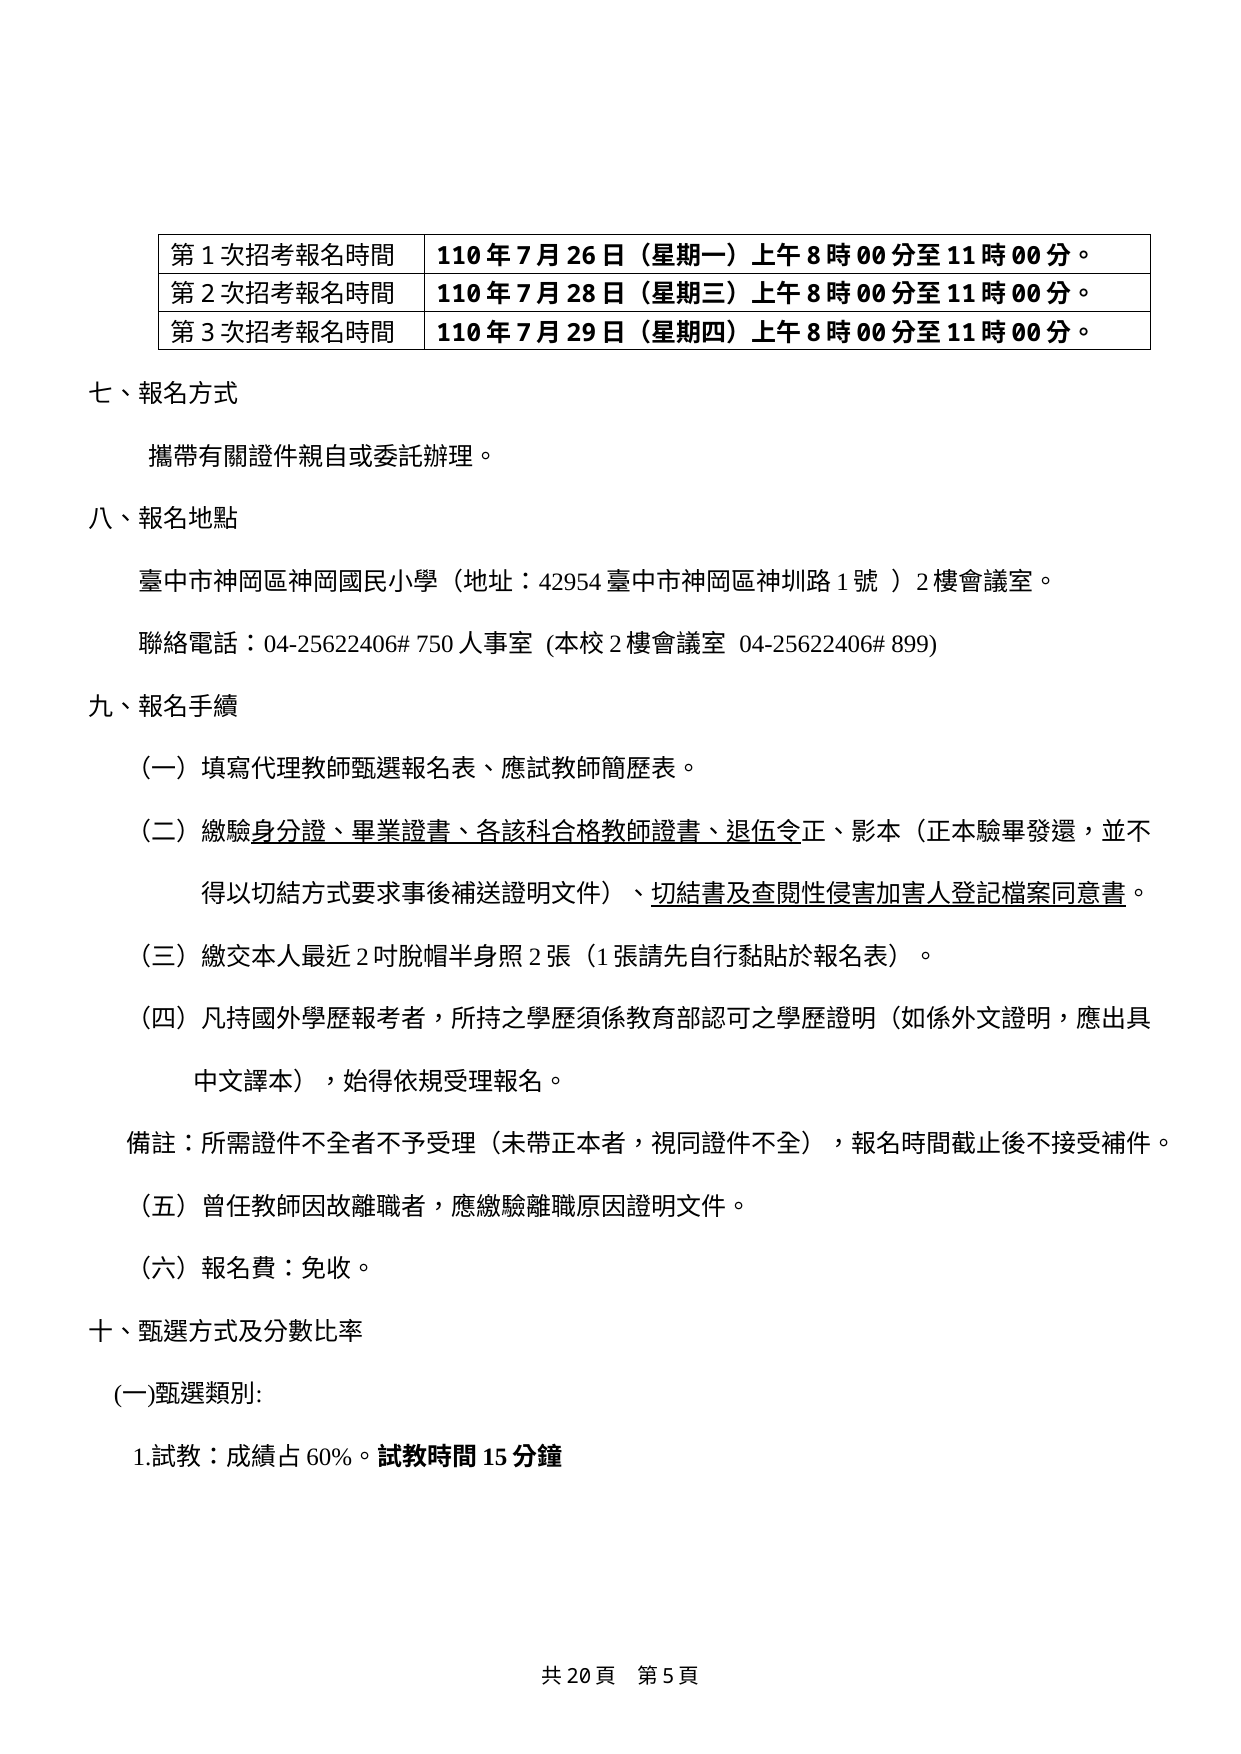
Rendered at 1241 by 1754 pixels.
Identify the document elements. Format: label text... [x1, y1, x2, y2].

text 九、報名手續 [89, 663, 1152, 725]
text （四）凡持國外學歷報考者，所持之學歷須係教育部認可之學歷證明（如係外文證明，應出具中文譯本），始得依規受理報名。 [126, 975, 1152, 1100]
text 備註：所需證件不全者不予受理（未帶正本者，視同證件不全），報名時間截止後不接受補件。 [126, 1100, 1152, 1163]
text 八、報名地點 臺中市神岡區神岡國民小學（地址：42954臺中市神岡區神圳路1號 ）2樓會議室。 [89, 475, 1152, 600]
text （六）報名費：免收。 [126, 1225, 1152, 1288]
text 七、報名方式 攜帶有關證件親自或委託辦理。 [89, 350, 1152, 475]
table_header 第1次招考報名時間 [159, 235, 424, 273]
table_cell 110年7月29日（星期四）上午8時00分至11時00分。 [425, 312, 1150, 349]
text 1.試教：成績占60%。試教時間15分鐘 [89, 1413, 1152, 1475]
table_cell 110年7月28日（星期三）上午8時00分至11時00分。 [425, 274, 1150, 311]
text (一)甄選類別: [89, 1350, 1152, 1413]
text 聯絡電話：04-25622406# 750人事室 (本校2樓會議室 04-25622406# 899) [139, 600, 1152, 663]
text （五）曾任教師因故離職者，應繳驗離職原因證明文件。 [126, 1163, 1152, 1225]
table_cell 第3次招考報名時間 [159, 312, 424, 349]
text （二）繳驗身分證、畢業證書、各該科合格教師證書、退伍令正、影本（正本驗畢發還，並不得以切結方式要求事後補送證明文件）、切結書及查閱性侵害加害人登記檔案同意書。 [126, 788, 1152, 913]
text （一）填寫代理教師甄選報名表、應試教師簡歷表。 [89, 725, 1152, 788]
text （三）繳交本人最近2吋脫帽半身照2張（1張請先自行黏貼於報名表）。 [126, 913, 1152, 975]
text 十、甄選方式及分數比率 [89, 1288, 1152, 1350]
table_cell 第2次招考報名時間 [159, 274, 424, 311]
table_header 110年7月26日（星期一）上午8時00分至11時00分。 [425, 235, 1150, 273]
